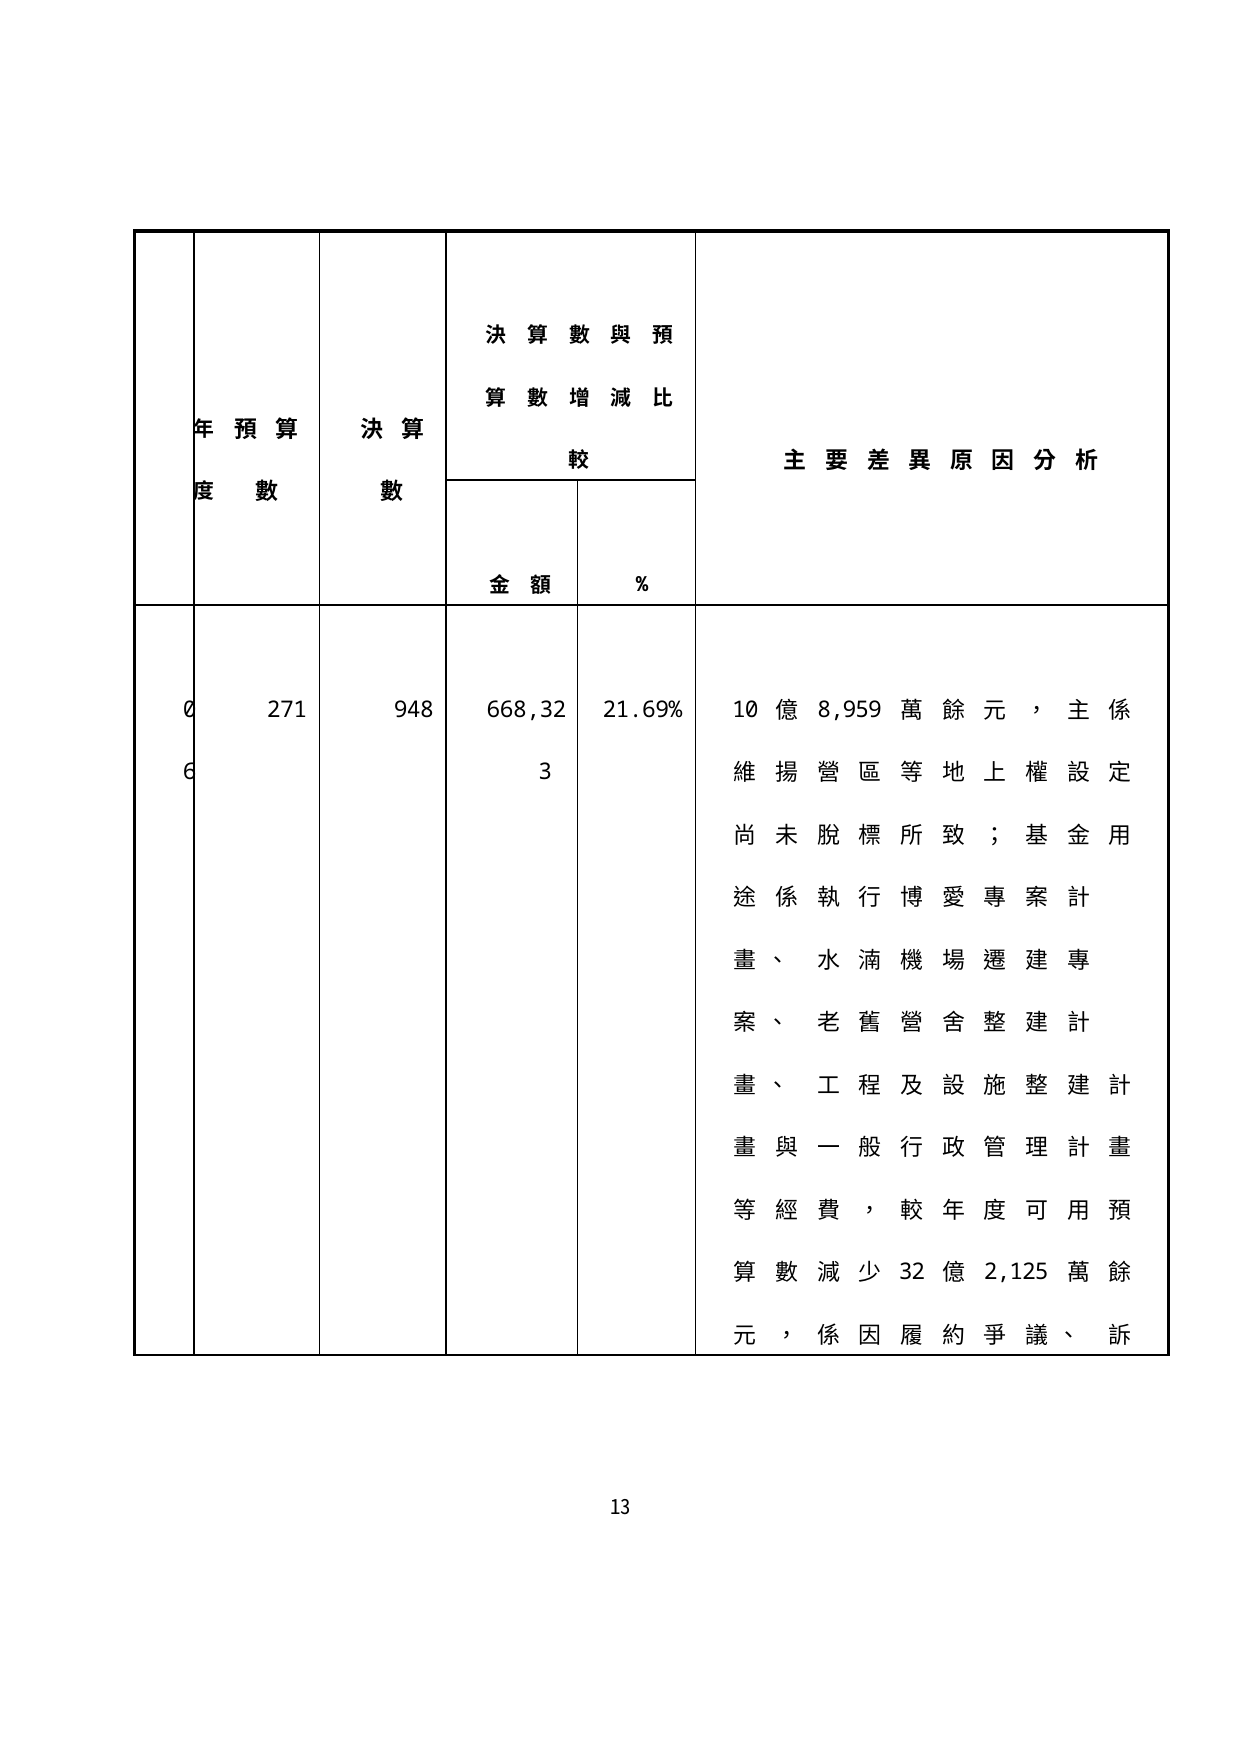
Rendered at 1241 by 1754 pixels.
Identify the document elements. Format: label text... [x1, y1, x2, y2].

table_cell 金額 [447, 481, 577, 604]
table_cell 106 [185, 702, 191, 712]
table_cell -21.69% [578, 606, 695, 1354]
table_cell 948 [320, 606, 445, 1354]
table_header 決算數 [320, 233, 445, 604]
table_cell 106 [136, 606, 193, 1354]
table_cell -668,323 [447, 606, 577, 1354]
table_cell % [578, 481, 695, 604]
table_header 決算數與預算數增減比較 [447, 233, 695, 479]
table_cell 106 [185, 764, 193, 777]
table_header 預算數 [195, 233, 319, 604]
table_cell 271 [195, 606, 319, 1354]
table_header 主要差異原因分析 [696, 233, 1167, 604]
table_cell 10億8,959萬餘元，主係維揚營區等地上權設定尚未脫標所致；基金用途係執行博愛專案計畫、水湳機場遷建專案、老舊營舍整建計畫、工程及設施整建計畫與一般行政管理計畫等經費，較年度可用預算數減少32億2,125萬餘元，係因履約爭議、訴 [696, 606, 1167, 1354]
table_header 年度 [136, 233, 193, 604]
